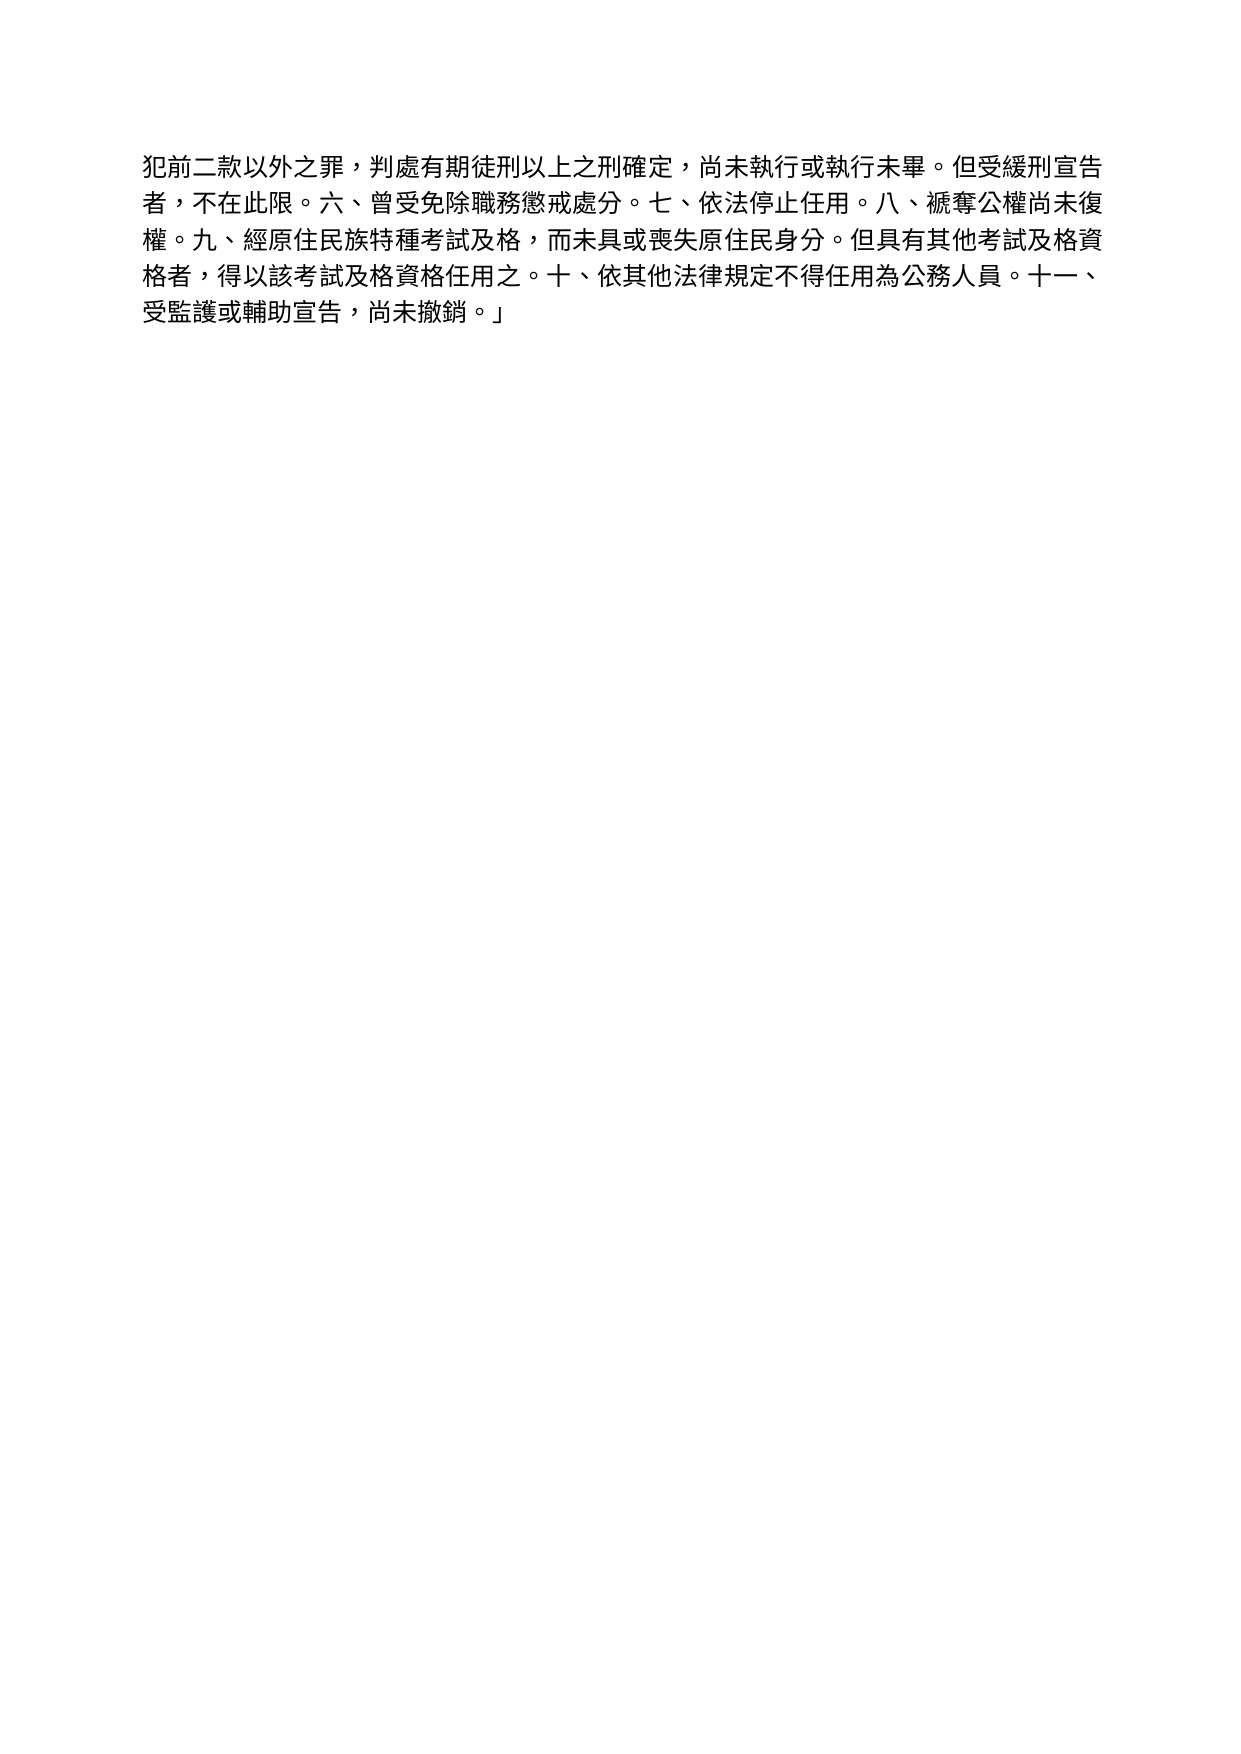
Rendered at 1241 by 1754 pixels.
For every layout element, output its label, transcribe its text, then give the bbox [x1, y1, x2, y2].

text 公務人員任用法第28條第1項：「有下列情事之一者，不得任用為公務人員：一、未具或喪失中華民國國籍。二、具中華民國國籍兼具外國國籍。但本法或其他法律另有規定者，不在此限。三、動員戡亂時期終止後，曾犯內亂罪、外患罪，經有罪判決確定或通緝有案尚未結案。四、曾服公務有貪污行為，經有罪判決確定或通緝有案尚未結案。五、犯前二款以外之罪，判處有期徒刑以上之刑確定，尚未執行或執行未畢。但受緩刑宣告者，不在此限。六、曾受免除職務懲戒處分。七、依法停止任用。八、褫奪公權尚未復權。九、經原住民族特種考試及格，而未具或喪失原住民身分。但具有其他考試及格資格者，得以該考試及格資格任用之。十、依其他法律規定不得任用為公務人員。十一、受監護或輔助宣告，尚未撤銷。」 [142, 148, 1104, 329]
